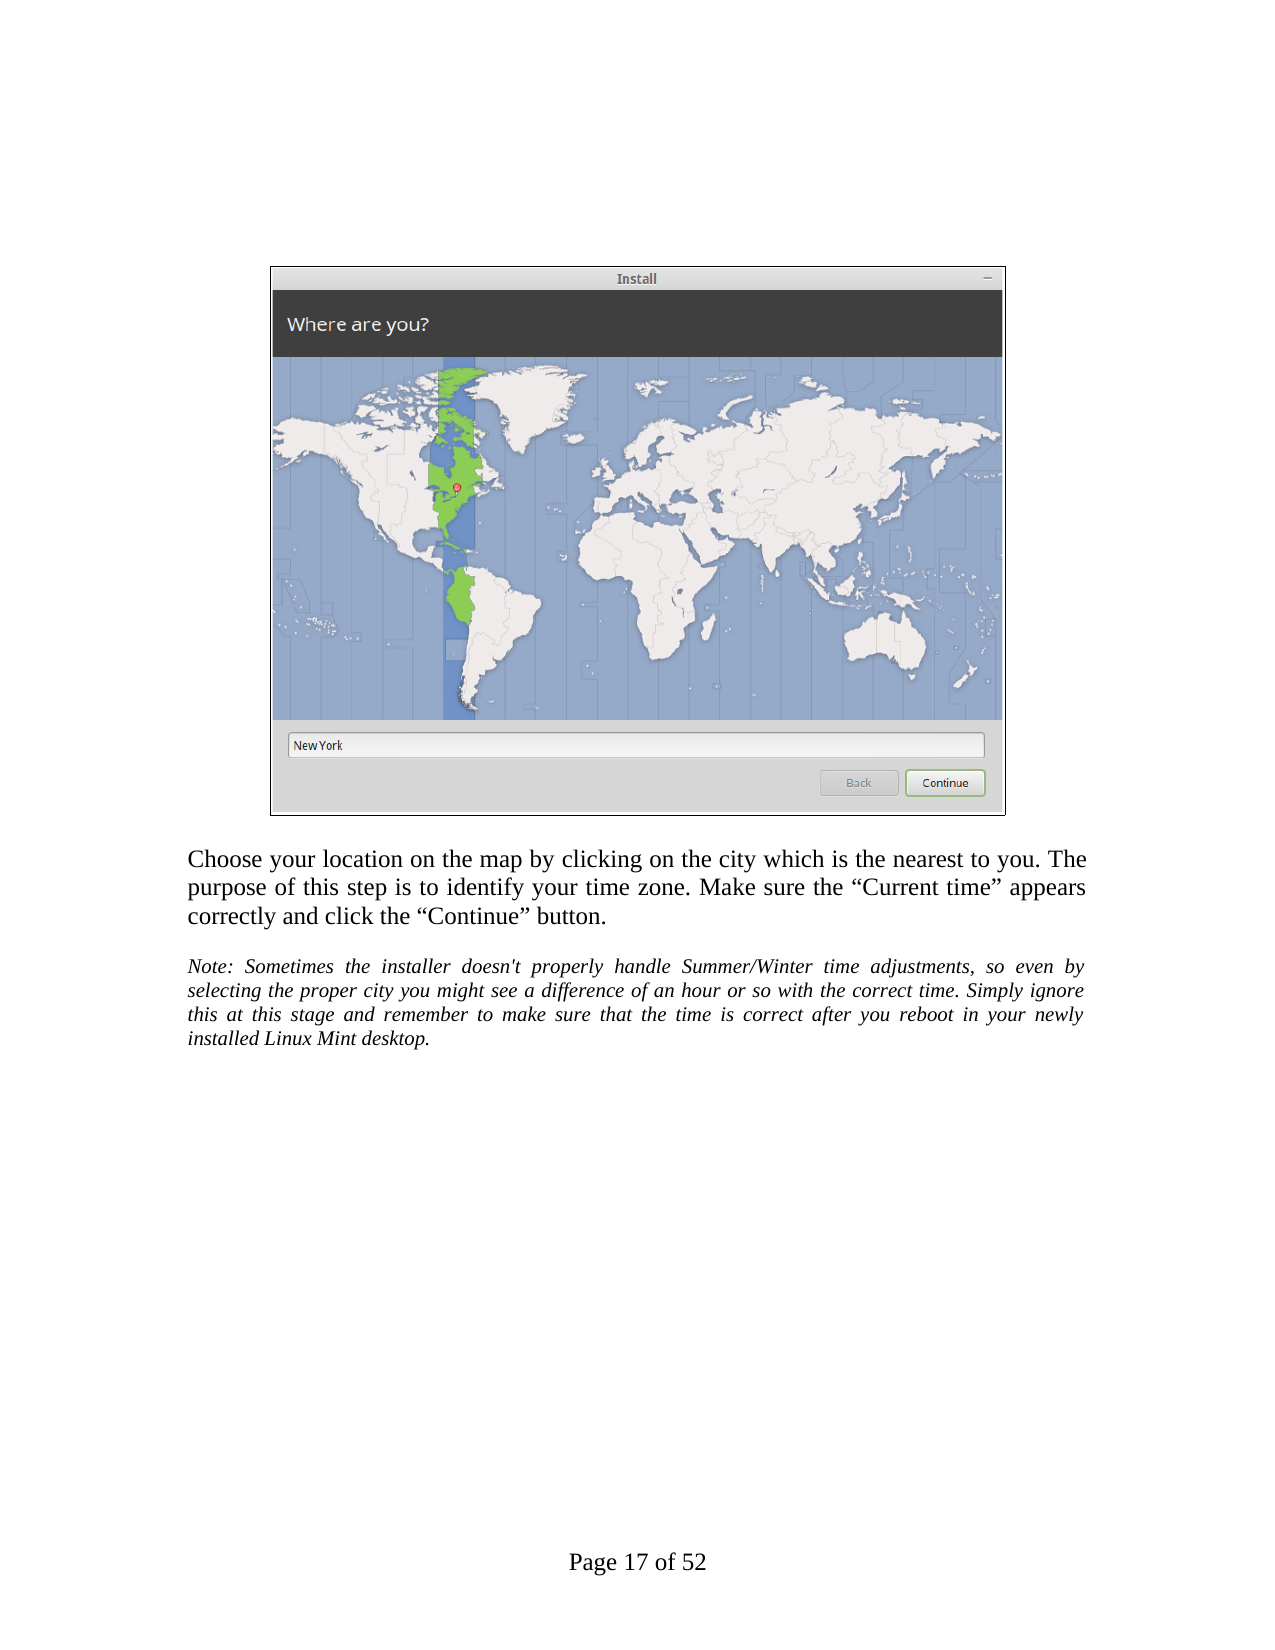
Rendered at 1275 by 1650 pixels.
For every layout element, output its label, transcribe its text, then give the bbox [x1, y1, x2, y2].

picture [272, 268, 1003, 812]
text Choose your location on the map by clicking on the city which is the nearest to you. The purpose of this step is to identify your time zone. Make sure the “Current time” appears correctly and click the “Continue” button. [187, 844, 1087, 930]
text Note: Sometimes the installer doesn't properly handle Summer/Winter time adjustments, so even by selecting the proper city you might see a difference of an hour or so with the correct time. Simply ignore this at this stage and remember to make sure that the time is correct after you reboot in your newly installed Linux Mint desktop. [187, 954, 1087, 1050]
